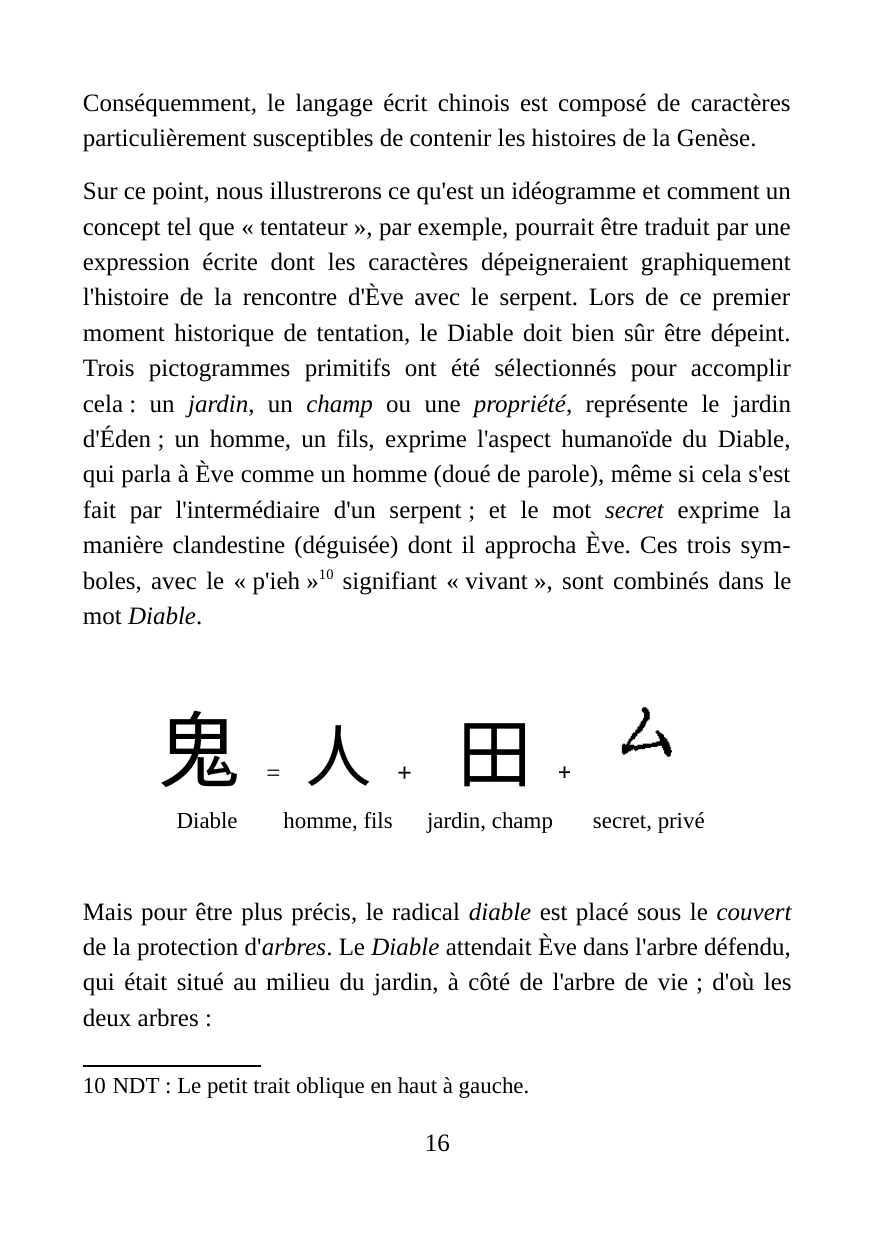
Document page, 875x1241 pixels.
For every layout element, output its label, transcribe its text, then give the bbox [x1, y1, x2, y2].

picture [616, 695, 679, 761]
text Sur ce point, nous illustrerons ce qu'est un idéogramme et comment un concept tel que « tentateur », par exemple, pourrait être traduit par une expression écrite dont les caractères dépeigneraient graphiquement l'histoire de la rencontre d'Ève avec le serpent. Lors de ce premier moment historique de tentation, le Diable doit bien sûr être dépeint. Trois pictogrammes primitifs ont été sélectionnés pour accomplir cela : un jardin, un champ ou une propriété, représente le jardin d'Éden ; un homme, un fils, exprime l'aspect humanoïde du Diable, qui parla à Ève comme un homme (doué de parole), même si cela s'est fait par l'intermédiaire d'un serpent ; et le mot secret exprime la manière clandestine (déguisée) dont il approcha Ève. Ces trois sym-boles, avec le « p'ieh » signifiant « vivant », sont combinés dans le mot Diable. [83, 171, 791, 632]
text 鬼 = 人 + 田 + [83, 685, 791, 805]
text Mais pour être plus précis, le radical diable est placé sous le couvert de la protection d'arbres. Le Diable attendait Ève dans l'arbre défendu, qui était situé au milieu du jardin, à côté de l'arbre de vie ; d'où les deux arbres : [83, 892, 791, 1033]
text Diable homme, fils jardin, champ secret, privé [83, 805, 791, 834]
text Conséquemment, le langage écrit chinois est composé de caractères particulièrement susceptibles de contenir les histoires de la Genèse. [83, 83, 791, 153]
text NDT : Le petit trait oblique en haut à gauche. [83, 1072, 791, 1098]
